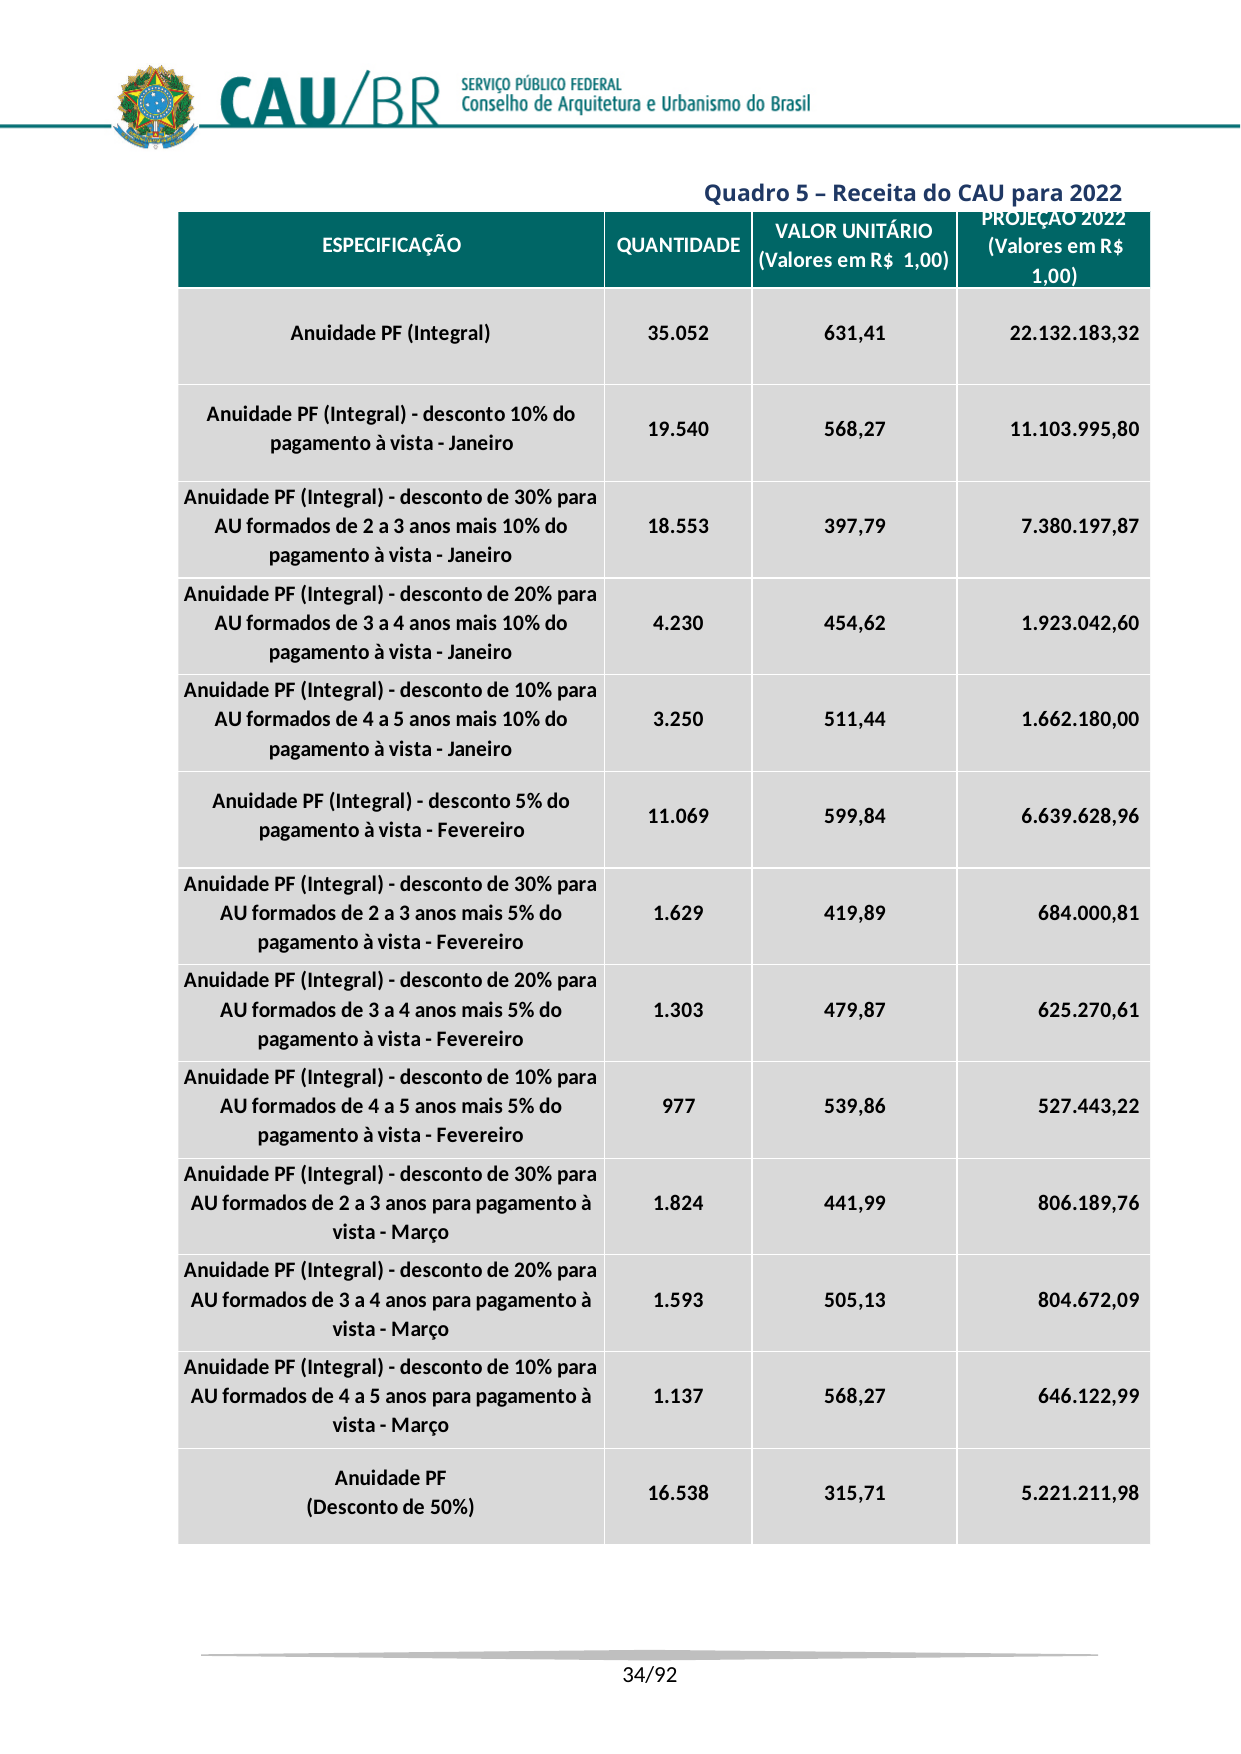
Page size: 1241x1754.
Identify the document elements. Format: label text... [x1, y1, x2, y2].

subtitle Quadro 5 – Receita do CAU para 2022 [177, 177, 1122, 208]
